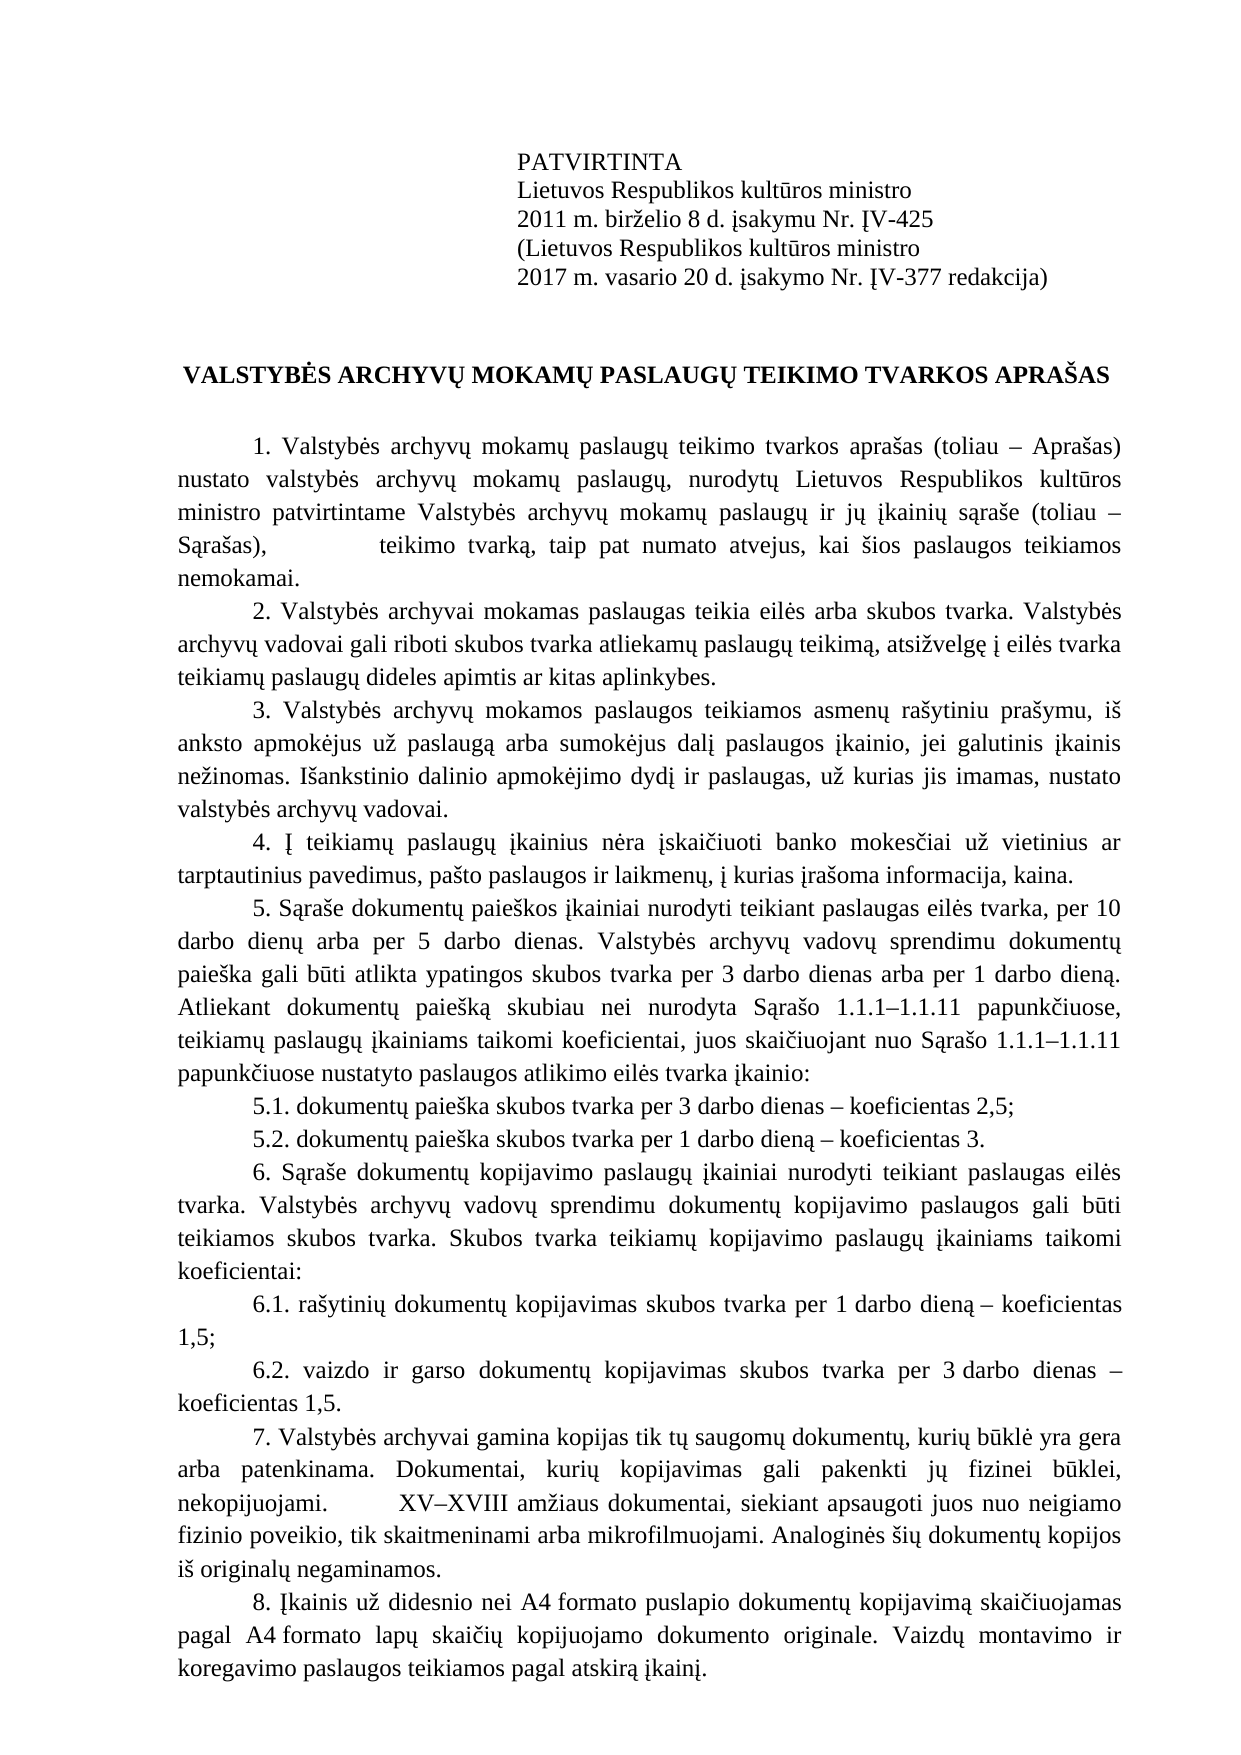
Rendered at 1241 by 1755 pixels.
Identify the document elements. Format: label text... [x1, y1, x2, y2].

text Lietuvos Respublikos kultūros ministro [177, 176, 1122, 204]
text 1. Valstybės archyvų mokamų paslaugų teikimo tvarkos aprašas (toliau – Aprašas) nustato valstybės archyvų mokamų paslaugų, nurodytų Lietuvos Respublikos kultūros ministro patvirtintame Valstybės archyvų mokamų paslaugų ir jų įkainių sąraše (toliau – Sąrašas), teikimo tvarką, taip pat numato atvejus, kai šios paslaugos teikiamos nemokamai. [177, 431, 1122, 592]
text 2011 m. birželio 8 d. įsakymu Nr. ĮV-425 [177, 204, 1122, 233]
text VALSTYBĖS ARCHYVŲ MOKAMŲ PASLAUGŲ TEIKIMO TVARKOS APRAŠAS [177, 361, 1122, 389]
text PATVIRTINTA [177, 147, 1122, 176]
text 5.2. dokumentų paieška skubos tvarka per 1 darbo dieną – koeficientas 3. [177, 1124, 1122, 1153]
text 2. Valstybės archyvai mokamas paslaugas teikia eilės arba skubos tvarka. Valstybės archyvų vadovai gali riboti skubos tvarka atliekamų paslaugų teikimą, atsižvelgę į eilės tvarka teikiamų paslaugų dideles apimtis ar kitas aplinkybes. [177, 596, 1122, 691]
text 6. Sąraše dokumentų kopijavimo paslaugų įkainiai nurodyti teikiant paslaugas eilės tvarka. Valstybės archyvų vadovų sprendimu dokumentų kopijavimo paslaugos gali būti teikiamos skubos tvarka. Skubos tvarka teikiamų kopijavimo paslaugų įkainiams taikomi koeficientai: [177, 1157, 1122, 1285]
text (Lietuvos Respublikos kultūros ministro [177, 233, 1122, 262]
text 5. Sąraše dokumentų paieškos įkainiai nurodyti teikiant paslaugas eilės tvarka, per 10 darbo dienų arba per 5 darbo dienas. Valstybės archyvų vadovų sprendimu dokumentų paieška gali būti atlikta ypatingos skubos tvarka per 3 darbo dienas arba per 1 darbo dieną. Atliekant dokumentų paiešką skubiau nei nurodyta Sąrašo 1.1.1–1.1.11 papunkčiuose, teikiamų paslaugų įkainiams taikomi koeficientai, juos skaičiuojant nuo Sąrašo 1.1.1–1.1.11 papunkčiuose nustatyto paslaugos atlikimo eilės tvarka įkainio: [177, 893, 1122, 1087]
text 7. Valstybės archyvai gamina kopijas tik tų saugomų dokumentų, kurių būklė yra gera arba patenkinama. Dokumentai, kurių kopijavimas gali pakenkti jų fizinei būklei, nekopijuojami. XV–XVIII amžiaus dokumentai, siekiant apsaugoti juos nuo neigiamo fizinio poveikio, tik skaitmeninami arba mikrofilmuojami. Analoginės šių dokumentų kopijos iš originalų negaminamos. [177, 1422, 1122, 1582]
text 8. Įkainis už didesnio nei A4 formato puslapio dokumentų kopijavimą skaičiuojamas pagal A4 formato lapų skaičių kopijuojamo dokumento originale. Vaizdų montavimo ir koregavimo paslaugos teikiamos pagal atskirą įkainį. [177, 1587, 1122, 1681]
text 2017 m. vasario 20 d. įsakymo Nr. ĮV-377 redakcija) [177, 262, 1122, 291]
text 5.1. dokumentų paieška skubos tvarka per 3 darbo dienas – koeficientas 2,5; [177, 1091, 1122, 1120]
text 6.1. rašytinių dokumentų kopijavimas skubos tvarka per 1 darbo dieną – koeficientas 1,5; [177, 1289, 1122, 1351]
text 6.2. vaizdo ir garso dokumentų kopijavimas skubos tvarka per 3 darbo dienas – koeficientas 1,5. [177, 1356, 1122, 1417]
text 3. Valstybės archyvų mokamos paslaugos teikiamos asmenų rašytiniu prašymu, iš anksto apmokėjus už paslaugą arba sumokėjus dalį paslaugos įkainio, jei galutinis įkainis nežinomas. Išankstinio dalinio apmokėjimo dydį ir paslaugas, už kurias jis imamas, nustato valstybės archyvų vadovai. [177, 695, 1122, 823]
text 4. Į teikiamų paslaugų įkainius nėra įskaičiuoti banko mokesčiai už vietinius ar tarptautinius pavedimus, pašto paslaugos ir laikmenų, į kurias įrašoma informacija, kaina. [177, 827, 1122, 889]
